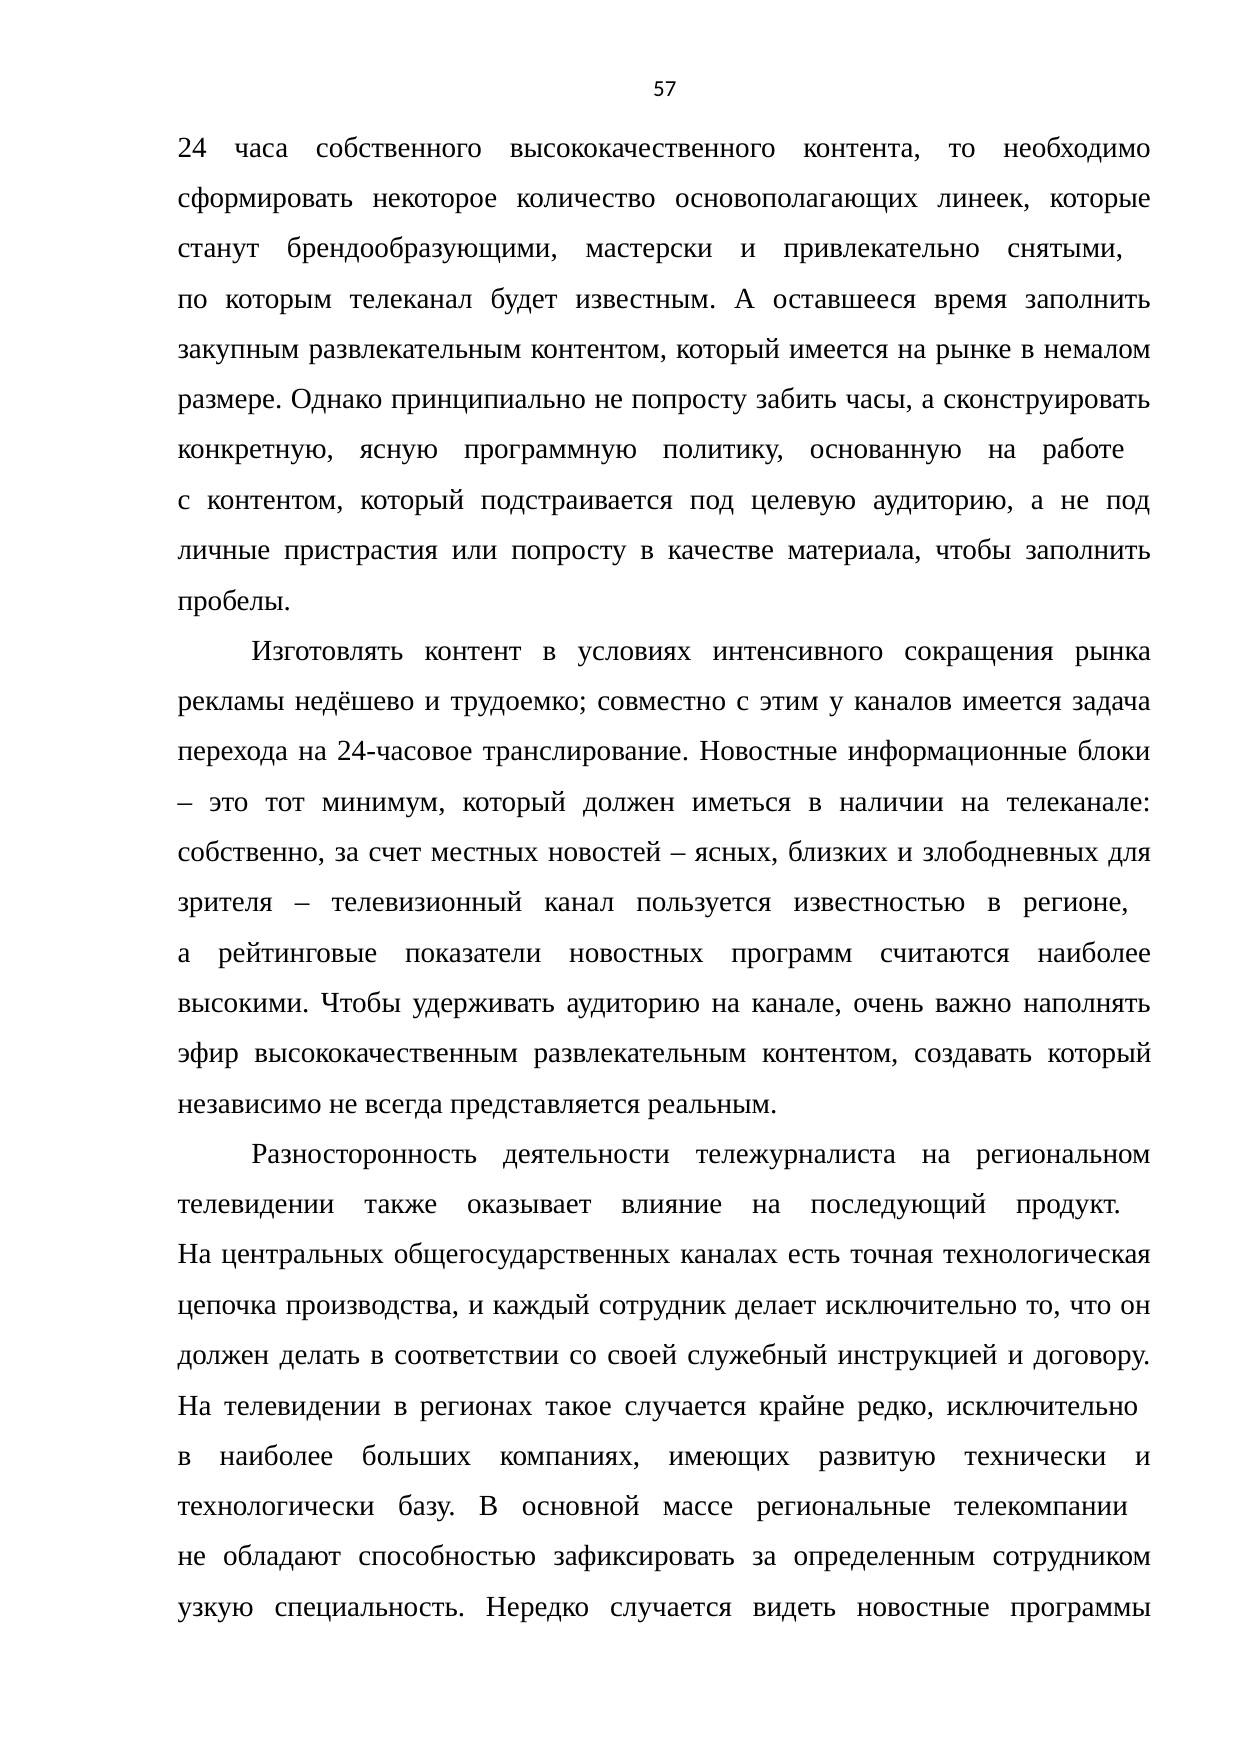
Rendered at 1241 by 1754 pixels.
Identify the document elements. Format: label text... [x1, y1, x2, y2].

text Разносторонность деятельности тележурналиста на региональном телевидении также оказывает влияние на последующий продукт. На центральных общегосударственных каналах есть точная технологическая цепочка производства, и каждый сотрудник делает исключительно то, что он должен делать в соответствии со своей служебный инструкцией и договору. На телевидении в регионах такое случается крайне редко, исключительно в наиболее больших компаниях, имеющих развитую технически и технологически базу. В основной массе региональные телекомпании не обладают способностью зафиксировать за определенным сотрудником узкую специальность. Нередко случается видеть новостные программы [177, 1136, 1152, 1622]
text Изготовлять контент в условиях интенсивного сокращения рынка рекламы недёшево и трудоемко; совместно с этим у каналов имеется задача перехода на 24-часовое транслирование. Новостные информационные блоки – это тот минимум, который должен иметься в наличии на телеканале: собственно, за счет местных новостей – ясных, близких и злободневных для зрителя – телевизионный канал пользуется известностью в регионе, а рейтинговые показатели новостных программ считаются наиболее высокими. Чтобы удерживать аудиторию на канале, очень важно наполнять эфир высококачественным развлекательным контентом, создавать который независимо не всегда представляется реальным. [177, 633, 1152, 1119]
text 24 часа собственного высококачественного контента, то необходимо сформировать некоторое количество основополагающих линеек, которые станут брендообразующими, мастерски и привлекательно снятыми, по которым телеканал будет известным. А оставшееся время заполнить закупным развлекательным контентом, который имеется на рынке в немалом размере. Однако принципиально не попросту забить часы, а сконструировать конкретную, ясную программную политику, основанную на работе с контентом, который подстраивается под целевую аудиторию, а не под личные пристрастия или попросту в качестве материала, чтобы заполнить пробелы. [177, 130, 1152, 616]
